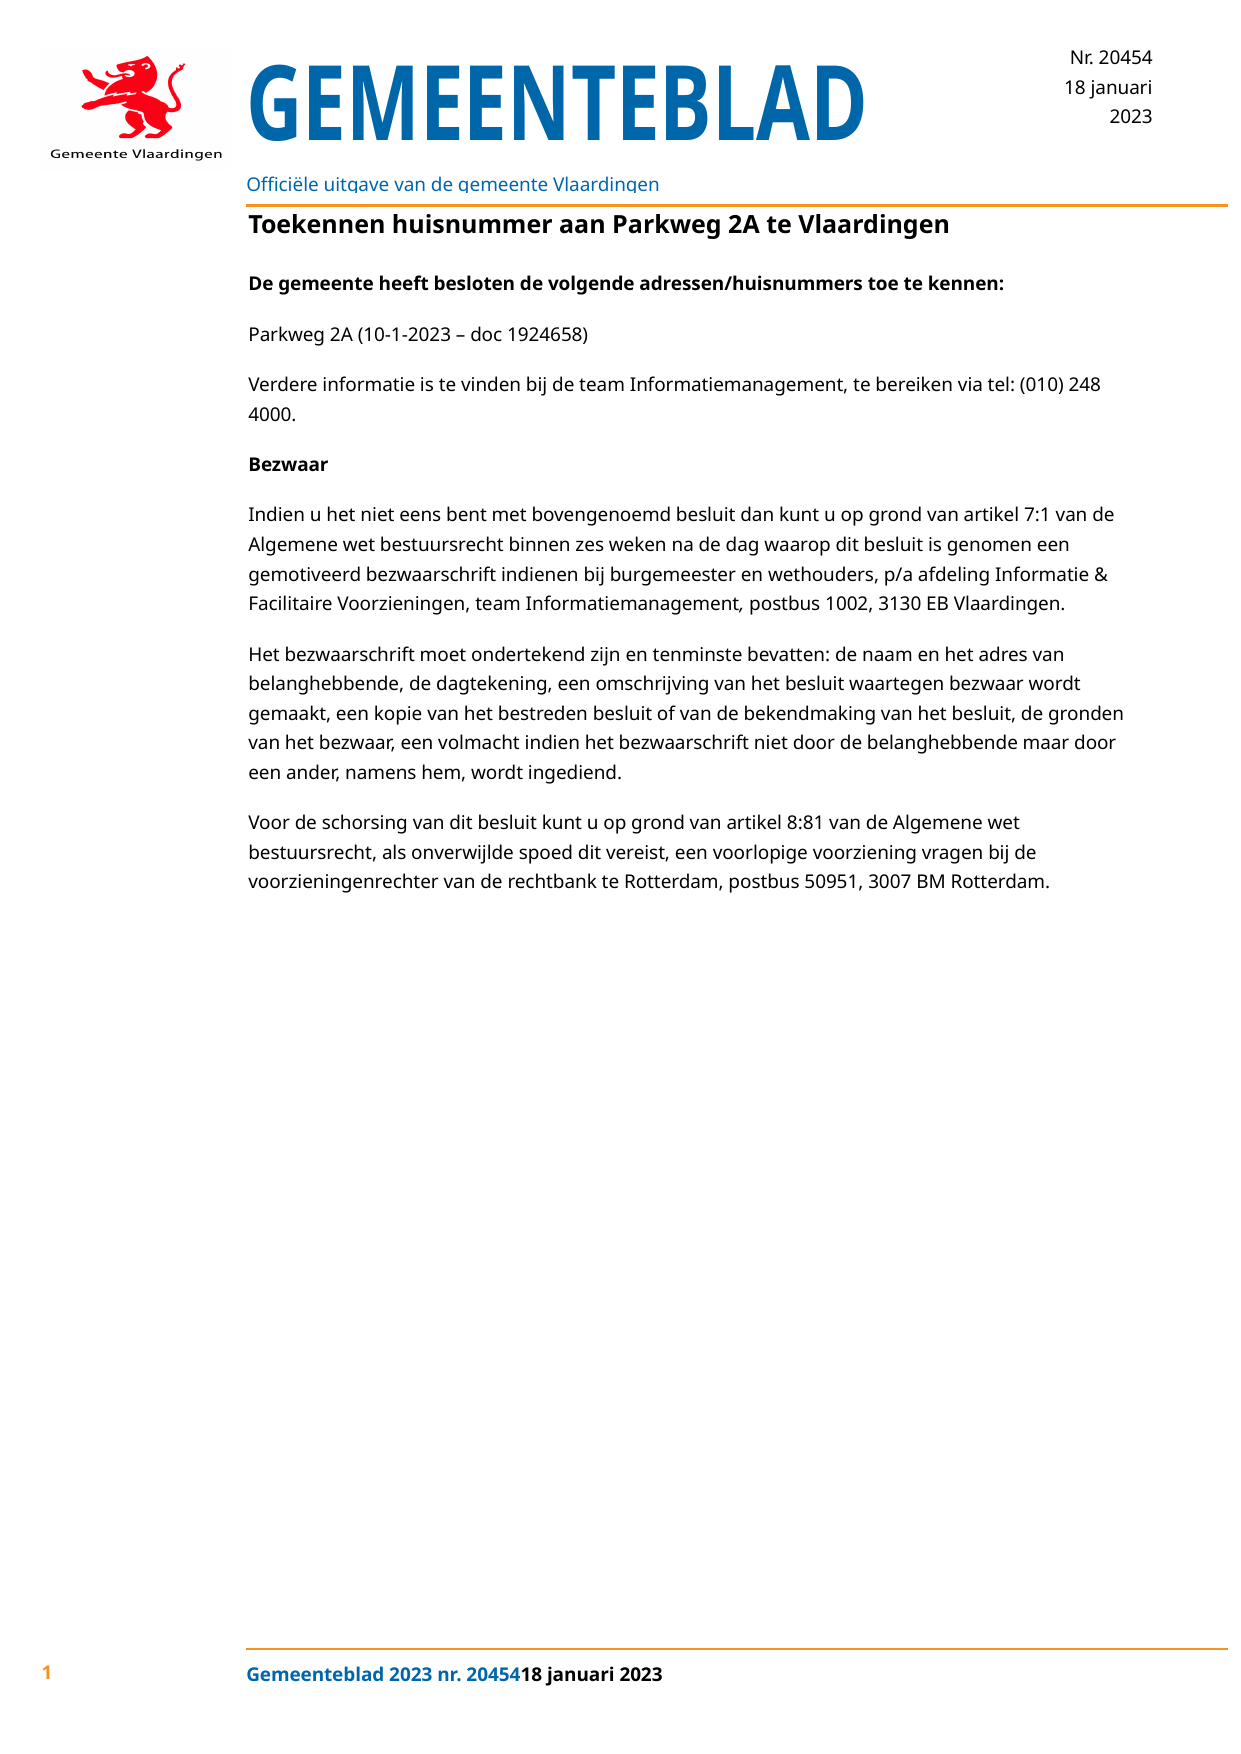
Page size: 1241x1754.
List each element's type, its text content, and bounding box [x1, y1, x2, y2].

text Indien u het niet eens bent met bovengenoemd besluit dan kunt u op grond van artikel 7:1 van de Algemene wet bestuursrecht binnen zes weken na de dag waarop dit besluit is genomen een gemotiveerd bezwaarschrift indienen bij burgemeester en wethouders, p/a afdeling Informatie & Facilitaire Voorzieningen, team Informatiemanagement, postbus 1002, 3130 EB Vlaardingen. [248, 502, 1152, 616]
picture [41, 47, 231, 172]
text Parkweg 2A (10-1-2023 – doc 1924658) [248, 321, 1152, 346]
text Het bezwaarschrift moet ondertekend zijn en tenminste bevatten: de naam en het adres van belanghebbende, de dagtekening, een omschrijving van het besluit waartegen bezwaar wordt gemaakt, een kopie van het bestreden besluit of van de bekendmaking van het besluit, de gronden van het bezwaar, een volmacht indien het bezwaarschrift niet door de belanghebbende maar door een ander, namens hem, wordt ingediend. [248, 641, 1152, 785]
text Toekennen huisnummer aan Parkweg 2A te Vlaardingen [248, 207, 1152, 241]
text De gemeente heeft besloten de volgende adressen/huisnummers toe te kennen: [248, 270, 1152, 296]
text Verdere informatie is te vinden bij de team Informatiemanagement, te bereiken via tel: (010) 248 4000. [248, 371, 1152, 426]
text Voor de schorsing van dit besluit kunt u op grond van artikel 8:81 van de Algemene wet bestuursrecht, als onverwijlde spoed dit vereist, een voorlopige voorziening vragen bij de voorzieningenrechter van de rechtbank te Rotterdam, postbus 50951, 3007 BM Rotterdam. [248, 809, 1152, 894]
text Bezwaar [248, 451, 1152, 477]
